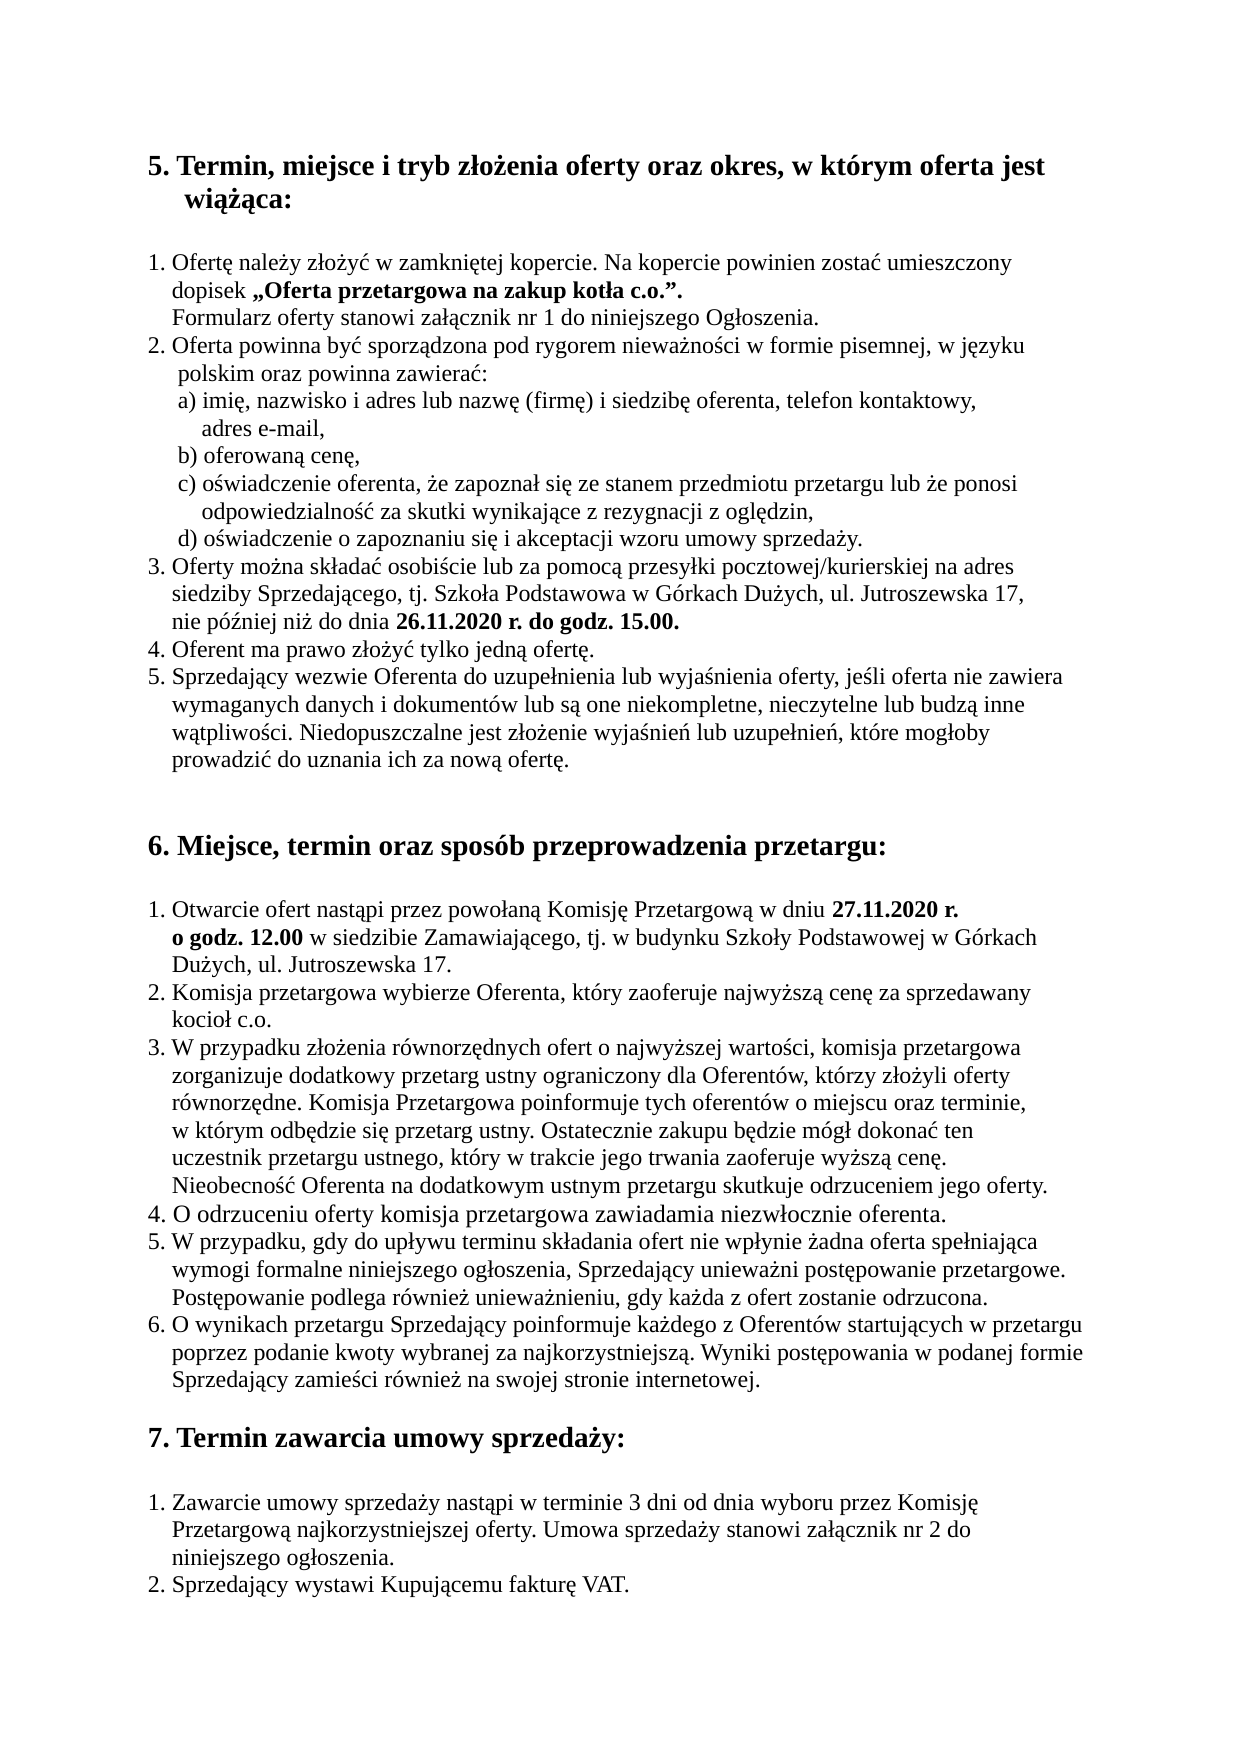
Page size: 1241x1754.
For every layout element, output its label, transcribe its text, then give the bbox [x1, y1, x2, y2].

text 3. Oferty można składać osobiście lub za pomocą przesyłki pocztowej/kurierskiej na adres siedziby Sprzedającego, tj. Szkoła Podstawowa w Górkach Dużych, ul. Jutroszewska 17, nie później niż do dnia 26.11.2020 r. do godz. 15.00. [148, 552, 1093, 635]
text 1. Otwarcie ofert nastąpi przez powołaną Komisję Przetargową w dniu 27.11.2020 r. o godz. 12.00 w siedzibie Zamawiającego, tj. w budynku Szkoły Podstawowej w Górkach [148, 895, 1093, 950]
text 6. O wynikach przetargu Sprzedający poinformuje każdego z Oferentów startujących w przetargu poprzez podanie kwoty wybranej za najkorzystniejszą. Wyniki postępowania w podanej formie Sprzedający zamieści również na swojej stronie internetowej. [148, 1310, 1093, 1393]
text kocioł c.o. 3. W przypadku złożenia równorzędnych ofert o najwyższej wartości, komisja przetargowa zorganizuje dodatkowy przetarg ustny ograniczony dla Oferentów, którzy złożyli oferty równorzędne. Komisja Przetargowa poinformuje tych oferentów o miejscu oraz terminie, [148, 1005, 1093, 1116]
text 6. Miejsce, termin oraz sposób przeprowadzenia przetargu: [148, 828, 1093, 895]
text 1. Zawarcie umowy sprzedaży nastąpi w terminie 3 dni od dnia wyboru przez Komisję Przetargową najkorzystniejszej oferty. Umowa sprzedaży stanowi załącznik nr 2 do niniejszego ogłoszenia. [148, 1488, 1093, 1571]
text Dużych, ul. Jutroszewska 17. 2. Komisja przetargowa wybierze Oferenta, który zaoferuje najwyższą cenę za sprzedawany [148, 950, 1093, 1005]
text uczestnik przetargu ustnego, który w trakcie jego trwania zaoferuje wyższą cenę. [148, 1143, 1093, 1171]
text 4. Oferent ma prawo złożyć tylko jedną ofertę. [148, 635, 1093, 662]
text 2. Oferta powinna być sporządzona pod rygorem nieważności w formie pisemnej, w języku polskim oraz powinna zawierać: [148, 331, 1093, 386]
text 5. Sprzedający wezwie Oferenta do uzupełnienia lub wyjaśnienia oferty, jeśli oferta nie zawiera wymaganych danych i dokumentów lub są one niekompletne, nieczytelne lub budzą inne wątpliwości. Niedopuszczalne jest złożenie wyjaśnień lub uzupełnień, które mogłoby prowadzić do uznania ich za nową ofertę. [148, 662, 1093, 773]
text 5. W przypadku, gdy do upływu terminu składania ofert nie wpłynie żadna oferta spełniająca [148, 1227, 1093, 1255]
text 1. Ofertę należy złożyć w zamkniętej kopercie. Na kopercie powinien zostać umieszczony dopisek „Oferta przetargowa na zakup kotła c.o.”. Formularz oferty stanowi załącznik nr 1 do niniejszego Ogłoszenia. [148, 248, 1093, 331]
text Nieobecność Oferenta na dodatkowym ustnym przetargu skutkuje odrzuceniem jego oferty. 4. O odrzuceniu oferty komisja przetargowa zawiadamia niezwłocznie oferenta. [148, 1171, 1093, 1227]
text 7. Termin zawarcia umowy sprzedaży: [148, 1421, 1093, 1488]
text b) oferowaną cenę, [148, 441, 1093, 469]
text 5. Termin, miejsce i tryb złożenia oferty oraz okres, w którym oferta jest wiążąca: [148, 148, 1093, 248]
text d) oświadczenie o zapoznaniu się i akceptacji wzoru umowy sprzedaży. [148, 524, 1093, 552]
text a) imię, nazwisko i adres lub nazwę (firmę) i siedzibę oferenta, telefon kontaktowy, adres e-mail, [148, 386, 1093, 441]
text c) oświadczenie oferenta, że zapoznał się ze stanem przedmiotu przetargu lub że ponosi odpowiedzialność za skutki wynikające z rezygnacji z oględzin, [148, 469, 1093, 524]
text w którym odbędzie się przetarg ustny. Ostatecznie zakupu będzie mógł dokonać ten [148, 1116, 1093, 1143]
text wymogi formalne niniejszego ogłoszenia, Sprzedający unieważni postępowanie przetargowe. Postępowanie podlega również unieważnieniu, gdy każda z ofert zostanie odrzucona. [148, 1255, 1093, 1310]
text 2. Sprzedający wystawi Kupującemu fakturę VAT. [148, 1571, 1093, 1598]
